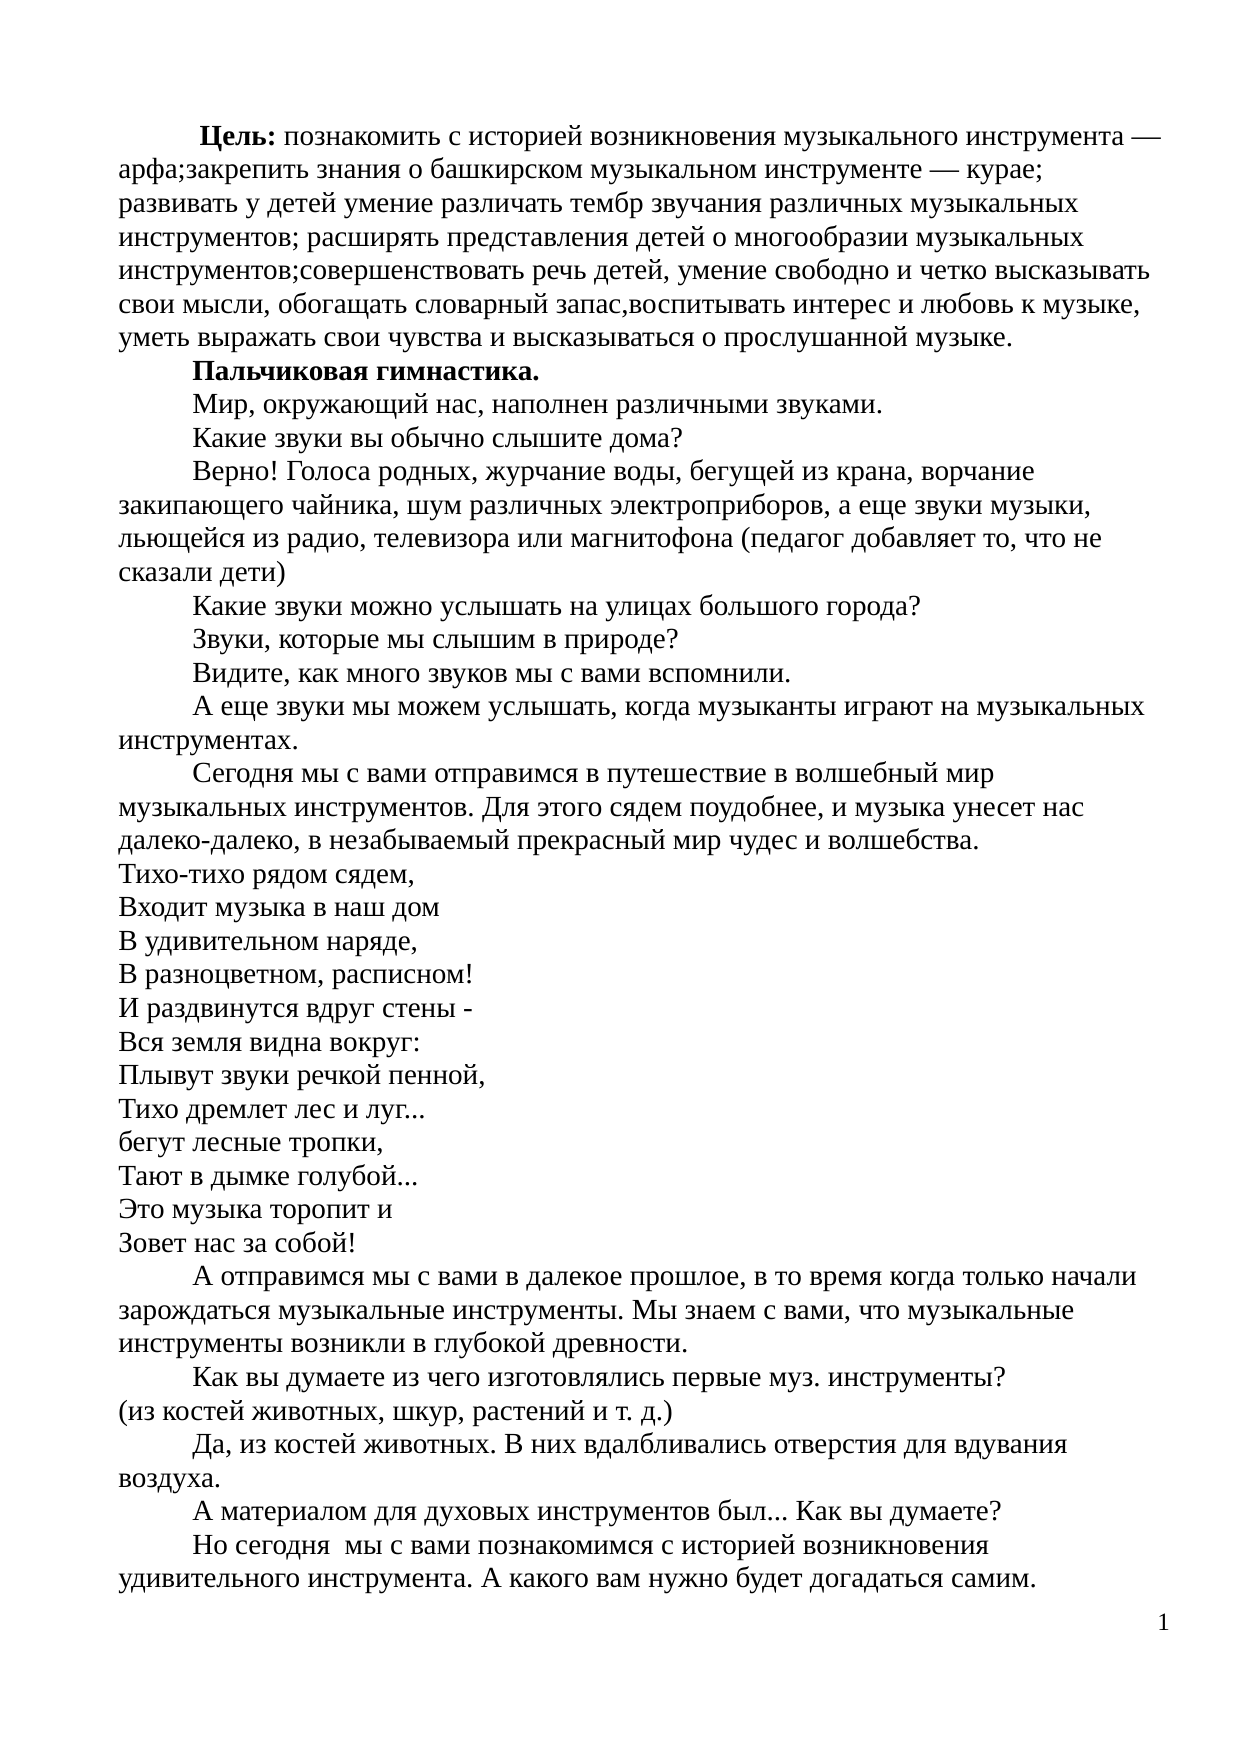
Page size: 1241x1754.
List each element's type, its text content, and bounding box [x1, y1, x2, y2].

text Плывут звуки речкой пенной, [118, 1057, 1169, 1091]
text Какие звуки вы обычно слышите дома? [118, 420, 1169, 453]
text Входит музыка в наш дом [118, 889, 1169, 923]
text А материалом для духовых инструментов был... Как вы думаете? [118, 1493, 1169, 1527]
text Пальчиковая гимнастика. [118, 353, 1169, 386]
text Как вы думаете из чего изготовлялись первые муз. инструменты? [118, 1359, 1169, 1393]
text Тихо дремлет лес и луг... [118, 1091, 1169, 1124]
text (из костей животных, шкур, растений и т. д.) [118, 1393, 1169, 1426]
text А отправимся мы с вами в далекое прошлое, в то время когда только начали зарождаться музыкальные инструменты. Мы знаем с вами, что музыкальные инструменты возникли в глубокой древности. [118, 1258, 1169, 1359]
text Цель: познакомить с историей возникновения музыкального инструмента — арфа;закрепить знания о башкирском музыкальном инструменте — курае; развивать у детей умение различать тембр звучания различных музыкальных инструментов; расширять представления детей о многообразии музыкальных инструментов;совершенствовать речь детей, умение свободно и четко высказывать свои мысли, обогащать словарный запас,воспитывать интерес и любовь к музыке, уметь выражать свои чувства и высказываться о прослушанной музыке. [118, 118, 1169, 353]
text Сегодня мы с вами отправимся в путешествие в волшебный мир музыкальных инструментов. Для этого сядем поудобнее, и музыка унесет нас далеко-далеко, в незабываемый прекрасный мир чудес и волшебства. [118, 755, 1169, 856]
text Вся земля видна вокруг: [118, 1024, 1169, 1057]
text Тихо-тихо рядом сядем, [118, 856, 1169, 889]
text Тают в дымке голубой... [118, 1158, 1169, 1191]
text И раздвинутся вдруг стены - [118, 990, 1169, 1024]
text В удивительном наряде, [118, 923, 1169, 957]
text Да, из костей животных. В них вдалбливались отверстия для вдувания воздуха. [118, 1426, 1169, 1493]
text В разноцветном, расписном! [118, 957, 1169, 990]
text Какие звуки можно услышать на улицах большого города? [118, 588, 1169, 621]
text Мир, окружающий нас, наполнен различными звуками. [118, 386, 1169, 420]
text бегут лесные тропки, [118, 1124, 1169, 1158]
text Звуки, которые мы слышим в природе? [118, 621, 1169, 655]
text Зовет нас за собой! [118, 1225, 1169, 1258]
text Видите, как много звуков мы с вами вспомнили. [118, 655, 1169, 688]
text Но сегодня мы с вами познакомимся с историей возникновения удивительного инструмента. А какого вам нужно будет догадаться самим. [118, 1527, 1169, 1594]
text Это музыка торопит и [118, 1191, 1169, 1225]
text Верно! Голоса родных, журчание воды, бегущей из крана, ворчание закипающего чайника, шум различных электроприборов, а еще звуки музыки, льющейся из радио, телевизора или магнитофона (педагог добавляет то, что не сказали дети) [118, 453, 1169, 588]
text А еще звуки мы можем услышать, когда музыканты играют на музыкальных инструментах. [118, 688, 1169, 755]
